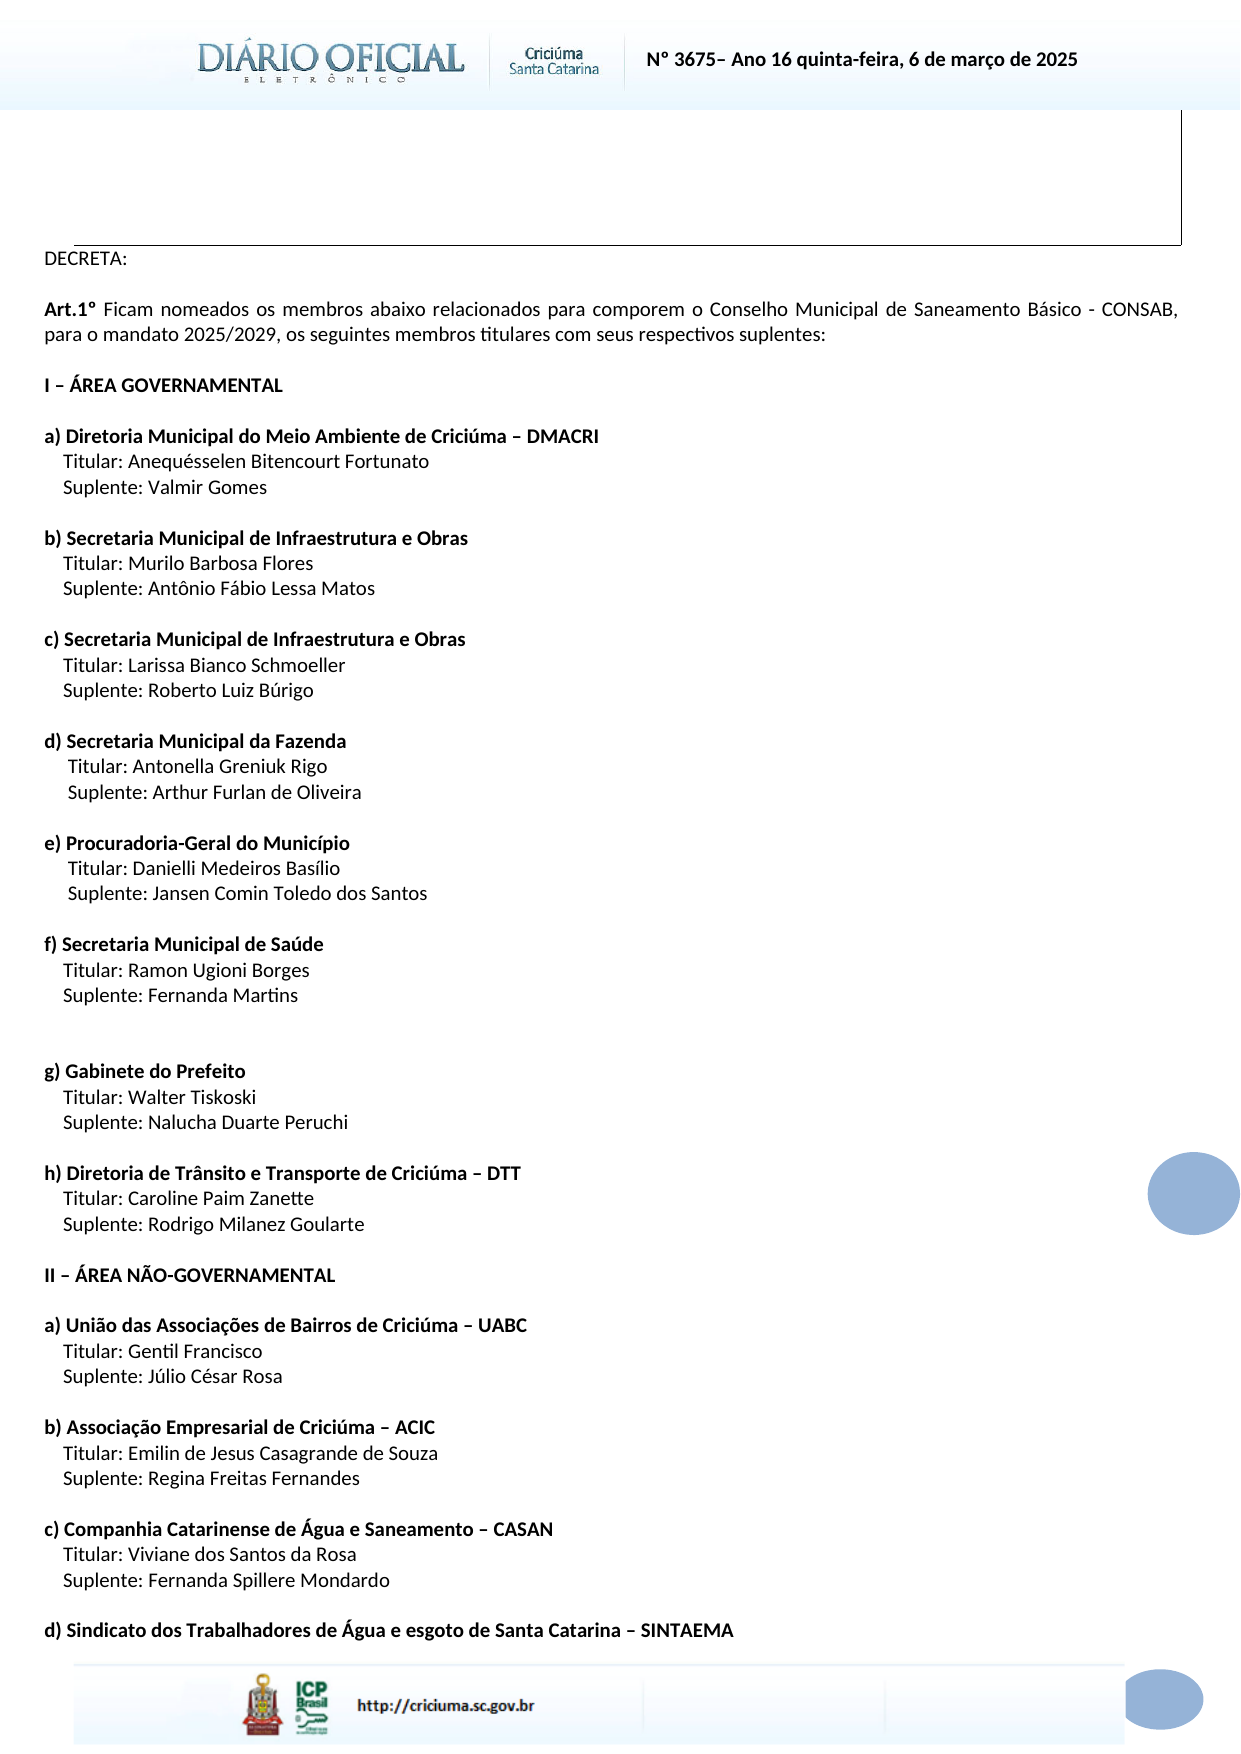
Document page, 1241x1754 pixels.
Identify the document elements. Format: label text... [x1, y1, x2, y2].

text Suplente: Fernanda Spillere Mondardo [44, 1567, 1181, 1592]
text Titular: Anequésselen Bitencourt Fortunato [44, 448, 1181, 474]
text II – ÁREA NÃO-GOVERNAMENTAL [44, 1262, 1181, 1287]
text Suplente: Regina Freitas Fernandes [44, 1465, 1181, 1491]
text d) Sindicato dos Trabalhadores de Água e esgoto de Santa Catarina – SINTAEMA [44, 1618, 1181, 1643]
text e) Procuradoria-Geral do Município [44, 830, 1181, 855]
text Titular: Gentil Francisco [44, 1338, 1181, 1363]
text b) Associação Empresarial de Criciúma – ACIC [44, 1414, 1181, 1440]
text Suplente: Arthur Furlan de Oliveira [44, 779, 1181, 804]
text Suplente: Rodrigo Milanez Goularte [44, 1211, 1181, 1236]
text d) Secretaria Municipal da Fazenda [44, 728, 1181, 753]
text Titular: Walter Tiskoski [44, 1084, 1181, 1109]
text Suplente: Júlio César Rosa [44, 1363, 1181, 1389]
text I – ÁREA GOVERNAMENTAL [44, 372, 1181, 398]
text Titular: Caroline Paim Zanette [44, 1186, 1151, 1211]
text Art.1º Ficam nomeados os membros abaixo relacionados para comporem o Conselho Municipal de Saneamento Básico - CONSAB, para o mandato 2025/2029, os seguintes membros titulares com seus respectivos suplentes: [44, 296, 1181, 347]
text Titular: Ramon Ugioni Borges [44, 957, 1181, 982]
text c) Companhia Catarinense de Água e Saneamento – CASAN [44, 1516, 1181, 1541]
text b) Secretaria Municipal de Infraestrutura e Obras [44, 525, 1181, 550]
text Suplente: Valmir Gomes [44, 474, 1181, 499]
text DECRETA: [44, 245, 1181, 271]
text Titular: Larissa Bianco Schmoeller [44, 652, 1181, 677]
text a) Diretoria Municipal do Meio Ambiente de Criciúma – DMACRI [44, 423, 1181, 448]
text f) Secretaria Municipal de Saúde [44, 931, 1181, 957]
text Titular: Viviane dos Santos da Rosa [44, 1541, 1181, 1567]
text Titular: Emilin de Jesus Casagrande de Souza [44, 1440, 1181, 1465]
text Suplente: Jansen Comin Toledo dos Santos [44, 881, 1181, 906]
text Suplente: Nalucha Duarte Peruchi [44, 1109, 1181, 1135]
text h) Diretoria de Trânsito e Transporte de Criciúma – DTT [44, 1160, 1165, 1186]
text Suplente: Roberto Luiz Búrigo [44, 677, 1181, 703]
text Titular: Antonella Greniuk Rigo [44, 753, 1181, 779]
text g) Gabinete do Prefeito [44, 1058, 1181, 1084]
text a) União das Associações de Bairros de Criciúma – UABC [44, 1313, 1181, 1338]
text Titular: Murilo Barbosa Flores [44, 550, 1181, 576]
text Suplente: Fernanda Martins [44, 982, 1181, 1008]
text Titular: Danielli Medeiros Basílio [44, 855, 1181, 881]
text Suplente: Antônio Fábio Lessa Matos [44, 576, 1181, 601]
text c) Secretaria Municipal de Infraestrutura e Obras [44, 626, 1181, 652]
